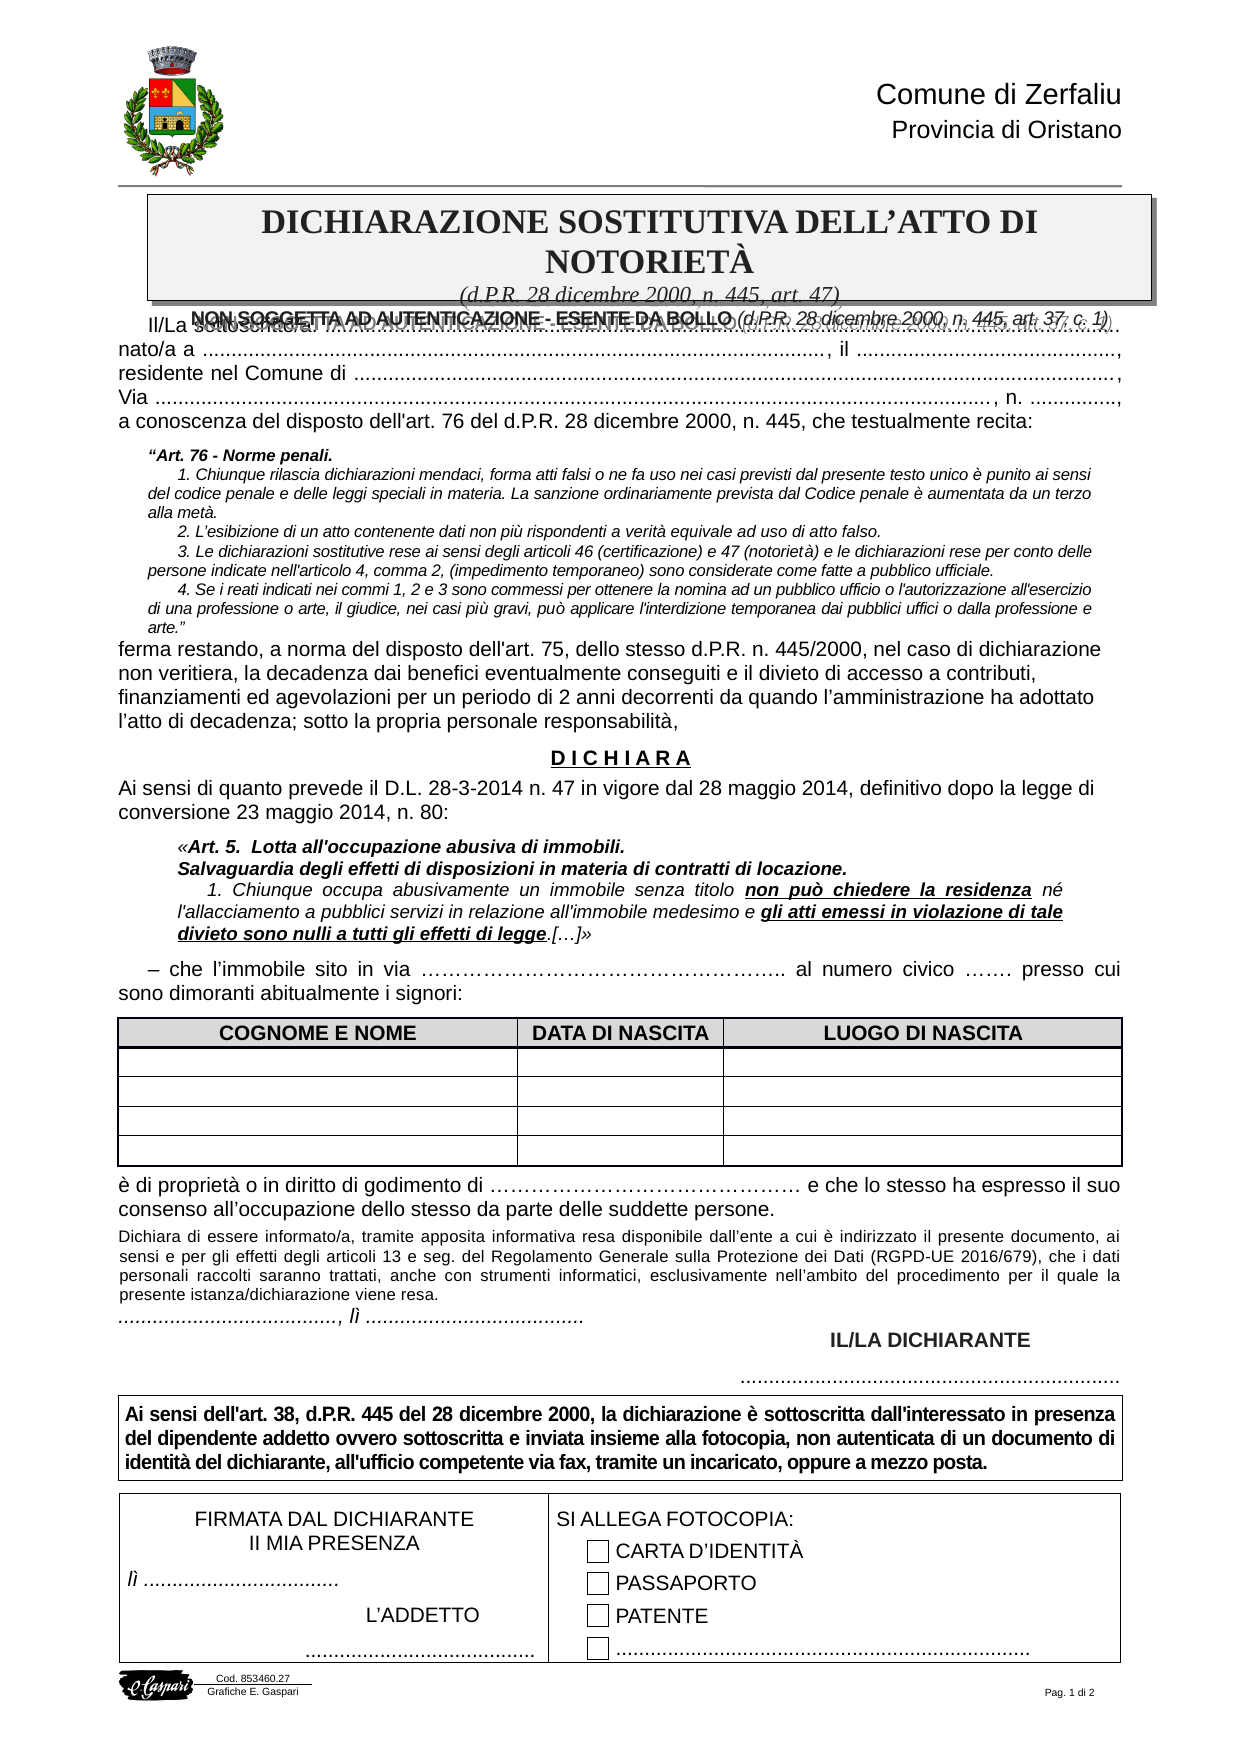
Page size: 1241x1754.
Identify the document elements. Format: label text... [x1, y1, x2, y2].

table_cell [518, 1136, 723, 1165]
text Provincia di Oristano [224, 115, 1122, 144]
table_cell [119, 1107, 517, 1135]
table_header COGNOME E NOME [119, 1019, 517, 1046]
text ......................................, lì ...................................... [118, 1304, 1122, 1328]
table_cell [119, 1077, 517, 1106]
text 4. Se i reati indicati nei commi 1, 2 e 3 sono commessi per ottenere la nomina ad un pubblico ufficio o l'autorizzazione all'esercizio di una professione o arte, il giudice, nei casi più gravi, può applicare l'interdizione temporanea dai pubblici uffici o dalla professione e arte.” [148, 580, 1093, 637]
text Dichiara di essere informato/a, tramite apposita informativa resa disponibile dall’ente a cui è indirizzato il presente documento, ai sensi e per gli effetti degli articoli 13 e seg. del Regolamento Generale sulla Protezione dei Dati (RGPD-UE 2016/679), che i dati personali raccolti saranno trattati, anche con strumenti informatici, esclusivamente nell’ambito del procedimento per il quale la presente istanza/dichiarazione viene resa. [118, 1227, 1122, 1304]
text D I C H I A R A [119, 746, 1122, 769]
text Il/La sottoscritto/a. .......................................................................................................................................... nato/a a ............................................................................................................, il ............................................., residente nel Comune di ...................................................................................................................................., Via ................................................................................................................................................., n. ..............., a conoscenza del disposto dell'art. 76 del d.P.R. 28 dicembre 2000, n. 445, che testualmente recita: [118, 313, 1122, 433]
table_cell [724, 1077, 1121, 1106]
table_header DATA DI NASCITA [518, 1019, 723, 1046]
table_cell [518, 1107, 723, 1135]
table_header Ai sensi dell'art. 38, d.P.R. 445 del 28 dicembre 2000, la dichiarazione è sottoscritta dall'interessato in presenza del dipendente addetto ovvero sottoscritta e inviata insieme alla fotocopia, non autenticata di un documento di identità del dichiarante, all'ufficio competente via fax, tramite un incaricato, oppure a mezzo posta. [119, 1396, 1122, 1480]
text «Art. 5. Lotta all'occupazione abusiva di immobili. [177, 836, 1063, 858]
text .................................................................. [738, 1364, 1122, 1388]
picture [122, 46, 224, 178]
text 3. Le dichiarazioni sostitutive rese ai sensi degli articoli 46 (certificazione) e 47 (notorietà) e le dichiarazioni rese per conto delle persone indicate nell'articolo 4, comma 2, (impedimento temporaneo) sono considerate come fatte a pubblico ufficiale. [148, 541, 1093, 580]
picture [118, 1669, 194, 1701]
text IL/LA DICHIARANTE [738, 1328, 1122, 1352]
text “Art. 76 - Norme penali. [148, 446, 1093, 465]
text ferma restando, a norma del disposto dell'art. 75, dello stesso d.P.R. n. 445/2000, nel caso di dichiarazione non veritiera, la decadenza dai benefici eventualmente conseguiti e il divieto di accesso a contributi, finanziamenti ed agevolazioni per un periodo di 2 anni decorrenti da quando l’amministrazione ha adottato l’atto di decadenza; sotto la propria personale responsabilità, [118, 637, 1122, 733]
table_cell [518, 1077, 723, 1106]
table_cell [119, 1049, 517, 1076]
table_header FIRMATA DAL DICHIARANTE II MIA PRESENZA lì .................................. L’ADDETTO ........................................ [120, 1494, 548, 1662]
text Salvaguardia degli effetti di disposizioni in materia di contratti di locazione. [177, 858, 1063, 879]
text 2. L’esibizione di un atto contenente dati non più rispondenti a verità equivale ad uso di atto falso. [148, 522, 1093, 541]
table_cell [119, 1136, 517, 1165]
table_cell [724, 1136, 1121, 1165]
text Ai sensi di quanto prevede il D.L. 28-3-2014 n. 47 in vigore dal 28 maggio 2014, definitivo dopo la legge di conversione 23 maggio 2014, n. 80: [118, 776, 1122, 824]
table_cell [724, 1107, 1121, 1135]
table_header LUOGO DI NASCITA [724, 1019, 1121, 1046]
table_cell [518, 1049, 723, 1076]
table_header SI ALLEGA FOTOCOPIA: CARTA D’IDENTITÀ PASSAPORTO PATENTE ........................................................................ [549, 1494, 1120, 1662]
list 1. Chiunque occupa abusivamente un immobile senza titolo non può chiedere la residenza né l'allacciamento a pubblici servizi in relazione all'immobile medesimo e gli atti emessi in violazione di tale divieto sono nulli a tutti gli effetti di legge.[…]» [177, 879, 1063, 944]
text è di proprietà o in diritto di godimento di ……………………………………… e che lo stesso ha espresso il suo consenso all’occupazione dello stesso da parte delle suddette persone. [118, 1173, 1122, 1221]
text Comune di Zerfaliu [224, 77, 1122, 110]
text – che l’immobile sito in via …………………………………………….. al numero civico ……. presso cui sono dimoranti abitualmente i signori: [118, 956, 1122, 1004]
text 1. Chiunque rilascia dichiarazioni mendaci, forma atti falsi o ne fa uso nei casi previsti dal presente testo unico è punito ai sensi del codice penale e delle leggi speciali in materia. La sanzione ordinariamente prevista dal Codice penale è aumentata da un terzo alla metà. [148, 465, 1093, 522]
table_cell [724, 1049, 1121, 1076]
